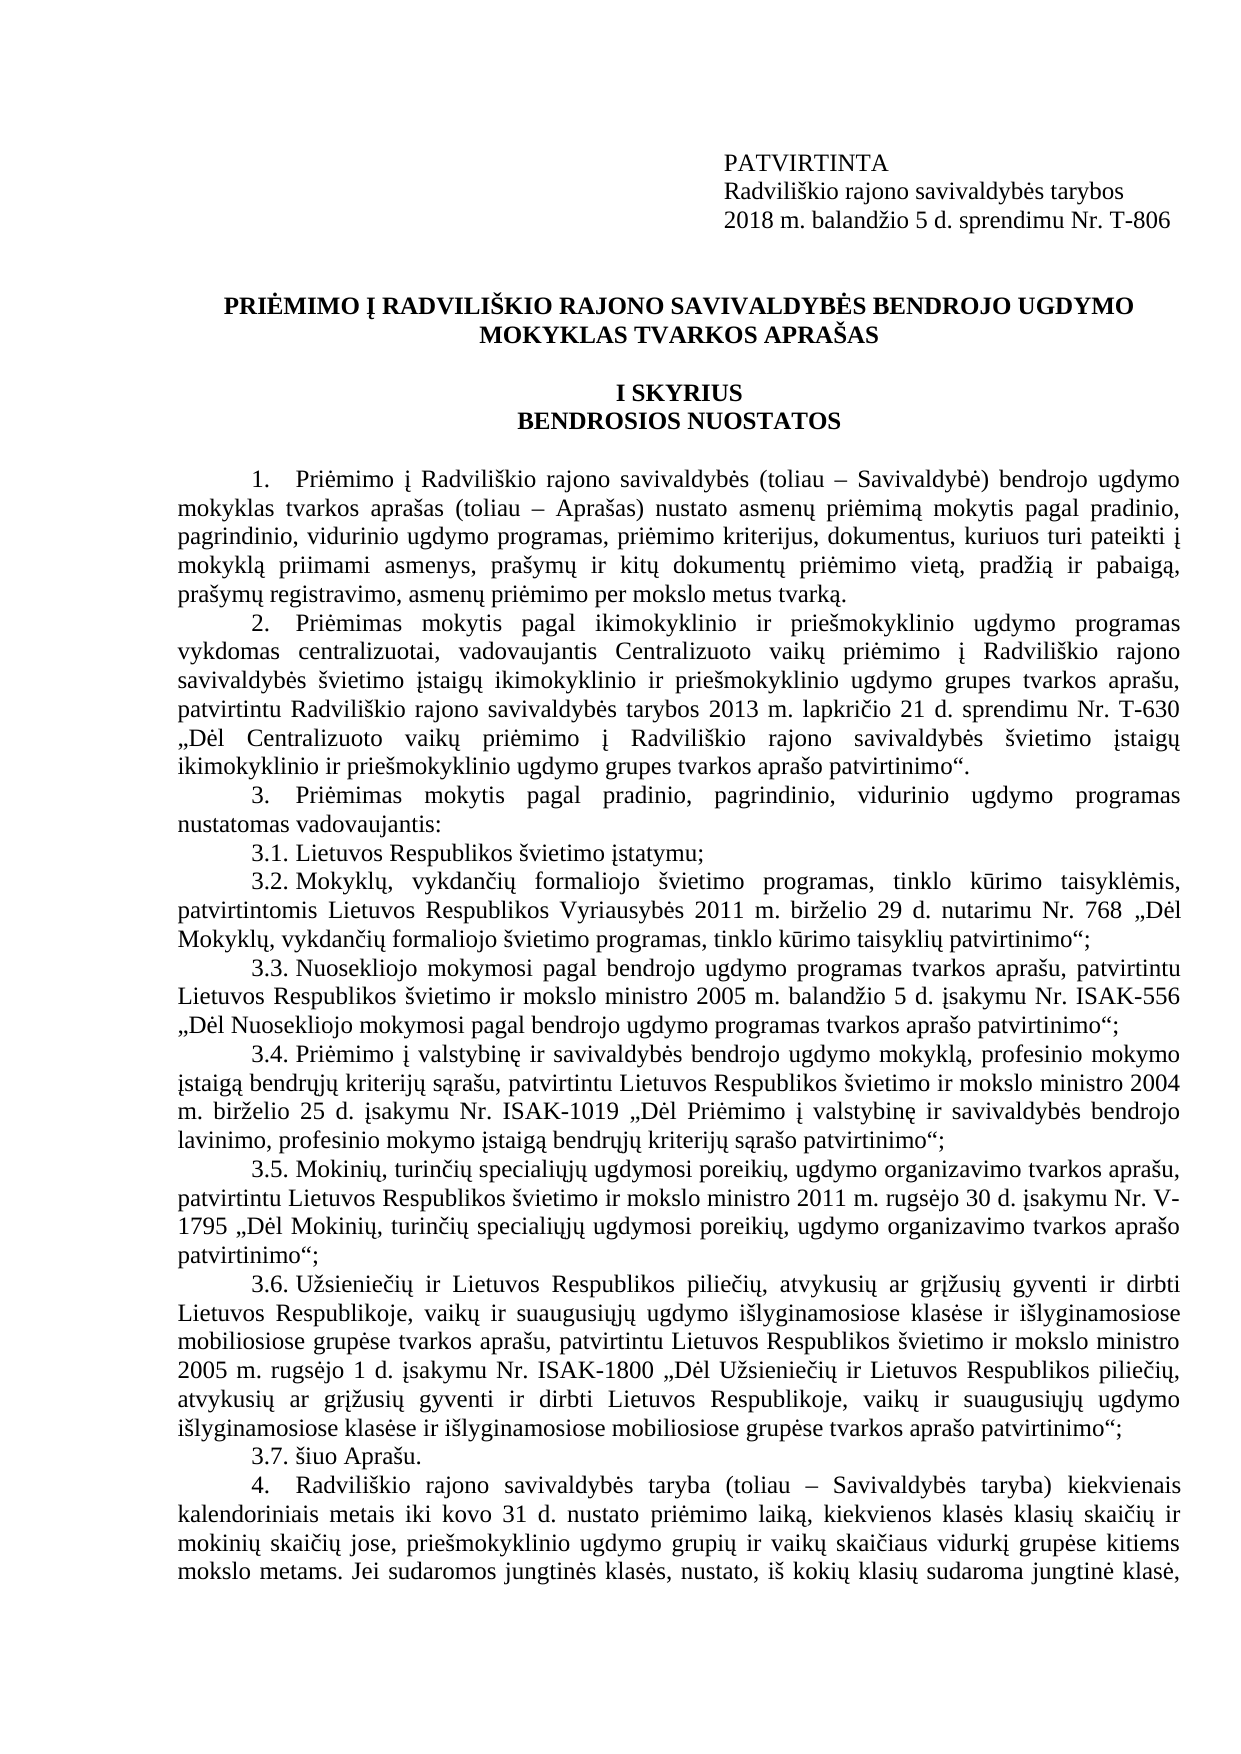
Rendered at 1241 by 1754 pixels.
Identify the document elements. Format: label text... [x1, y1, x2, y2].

text 3.1. Lietuvos Respublikos švietimo įstatymu; [177, 838, 1181, 866]
text 3.6. Užsieniečių ir Lietuvos Respublikos piliečių, atvykusių ar grįžusių gyventi ir dirbti Lietuvos Respublikoje, vaikų ir suaugusiųjų ugdymo išlyginamosiose klasėse ir išlyginamosiose mobiliosiose grupėse tvarkos aprašu, patvirtintu Lietuvos Respublikos švietimo ir mokslo ministro 2005 m. rugsėjo 1 d. įsakymu Nr. ISAK-1800 „Dėl Užsieniečių ir Lietuvos Respublikos piliečių, atvykusių ar grįžusių gyventi ir dirbti Lietuvos Respublikoje, vaikų ir suaugusiųjų ugdymo išlyginamosiose klasėse ir išlyginamosiose mobiliosiose grupėse tvarkos aprašo patvirtinimo“; [177, 1269, 1181, 1441]
text PRIĖMIMO Į RADVILIŠKIO RAJONO SAVIVALDYBĖS BENDROJO UGDYMO MOKYKLAS TVARKOS APRAŠAS [177, 291, 1181, 349]
text Radviliškio rajono savivaldybės tarybos [723, 176, 1181, 205]
text 3.3. Nuosekliojo mokymosi pagal bendrojo ugdymo programas tvarkos aprašu, patvirtintu Lietuvos Respublikos švietimo ir mokslo ministro 2005 m. balandžio 5 d. įsakymu Nr. ISAK-556 „Dėl Nuosekliojo mokymosi pagal bendrojo ugdymo programas tvarkos aprašo patvirtinimo“; [177, 953, 1181, 1039]
text 3.7. šiuo Aprašu. [177, 1441, 1181, 1470]
text I SKYRIUS [177, 378, 1181, 406]
text 1. Priėmimo į Radviliškio rajono savivaldybės (toliau – Savivaldybė) bendrojo ugdymo mokyklas tvarkos aprašas (toliau – Aprašas) nustato asmenų priėmimą mokytis pagal pradinio, pagrindinio, vidurinio ugdymo programas, priėmimo kriterijus, dokumentus, kuriuos turi pateikti į mokyklą priimami asmenys, prašymų ir kitų dokumentų priėmimo vietą, pradžią ir pabaigą, prašymų registravimo, asmenų priėmimo per mokslo metus tvarką. [177, 464, 1181, 608]
text 2018 m. balandžio 5 d. sprendimu Nr. T-806 [723, 205, 1181, 234]
text 3.4. Priėmimo į valstybinę ir savivaldybės bendrojo ugdymo mokyklą, profesinio mokymo įstaigą bendrųjų kriterijų sąrašu, patvirtintu Lietuvos Respublikos švietimo ir mokslo ministro 2004 m. birželio 25 d. įsakymu Nr. ISAK-1019 „Dėl Priėmimo į valstybinę ir savivaldybės bendrojo lavinimo, profesinio mokymo įstaigą bendrųjų kriterijų sąrašo patvirtinimo“; [177, 1039, 1181, 1154]
text 3.5. Mokinių, turinčių specialiųjų ugdymosi poreikių, ugdymo organizavimo tvarkos aprašu, patvirtintu Lietuvos Respublikos švietimo ir mokslo ministro 2011 m. rugsėjo 30 d. įsakymu Nr. V-1795 „Dėl Mokinių, turinčių specialiųjų ugdymosi poreikių, ugdymo organizavimo tvarkos aprašo patvirtinimo“; [177, 1154, 1181, 1269]
text 2. Priėmimas mokytis pagal ikimokyklinio ir priešmokyklinio ugdymo programas vykdomas centralizuotai, vadovaujantis Centralizuoto vaikų priėmimo į Radviliškio rajono savivaldybės švietimo įstaigų ikimokyklinio ir priešmokyklinio ugdymo grupes tvarkos aprašu, patvirtintu Radviliškio rajono savivaldybės tarybos 2013 m. lapkričio 21 d. sprendimu Nr. T-630 „Dėl Centralizuoto vaikų priėmimo į Radviliškio rajono savivaldybės švietimo įstaigų ikimokyklinio ir priešmokyklinio ugdymo grupes tvarkos aprašo patvirtinimo“. [177, 608, 1181, 780]
text BENDROSIOS NUOSTATOS [177, 406, 1181, 435]
text 3.2. Mokyklų, vykdančių formaliojo švietimo programas, tinklo kūrimo taisyklėmis, patvirtintomis Lietuvos Respublikos Vyriausybės 2011 m. birželio 29 d. nutarimu Nr. 768 „Dėl Mokyklų, vykdančių formaliojo švietimo programas, tinklo kūrimo taisyklių patvirtinimo“; [177, 866, 1181, 953]
text PATVIRTINTA [723, 148, 1181, 176]
text 4. Radviliškio rajono savivaldybės taryba (toliau – Savivaldybės taryba) kiekvienais kalendoriniais metais iki kovo 31 d. nustato priėmimo laiką, kiekvienos klasės klasių skaičių ir mokinių skaičių jose, priešmokyklinio ugdymo grupių ir vaikų skaičiaus vidurkį grupėse kitiems mokslo metams. Jei sudaromos jungtinės klasės, nustato, iš kokių klasių sudaroma jungtinė klasė, [177, 1470, 1181, 1585]
text 3. Priėmimas mokytis pagal pradinio, pagrindinio, vidurinio ugdymo programas nustatomas vadovaujantis: [177, 780, 1181, 838]
